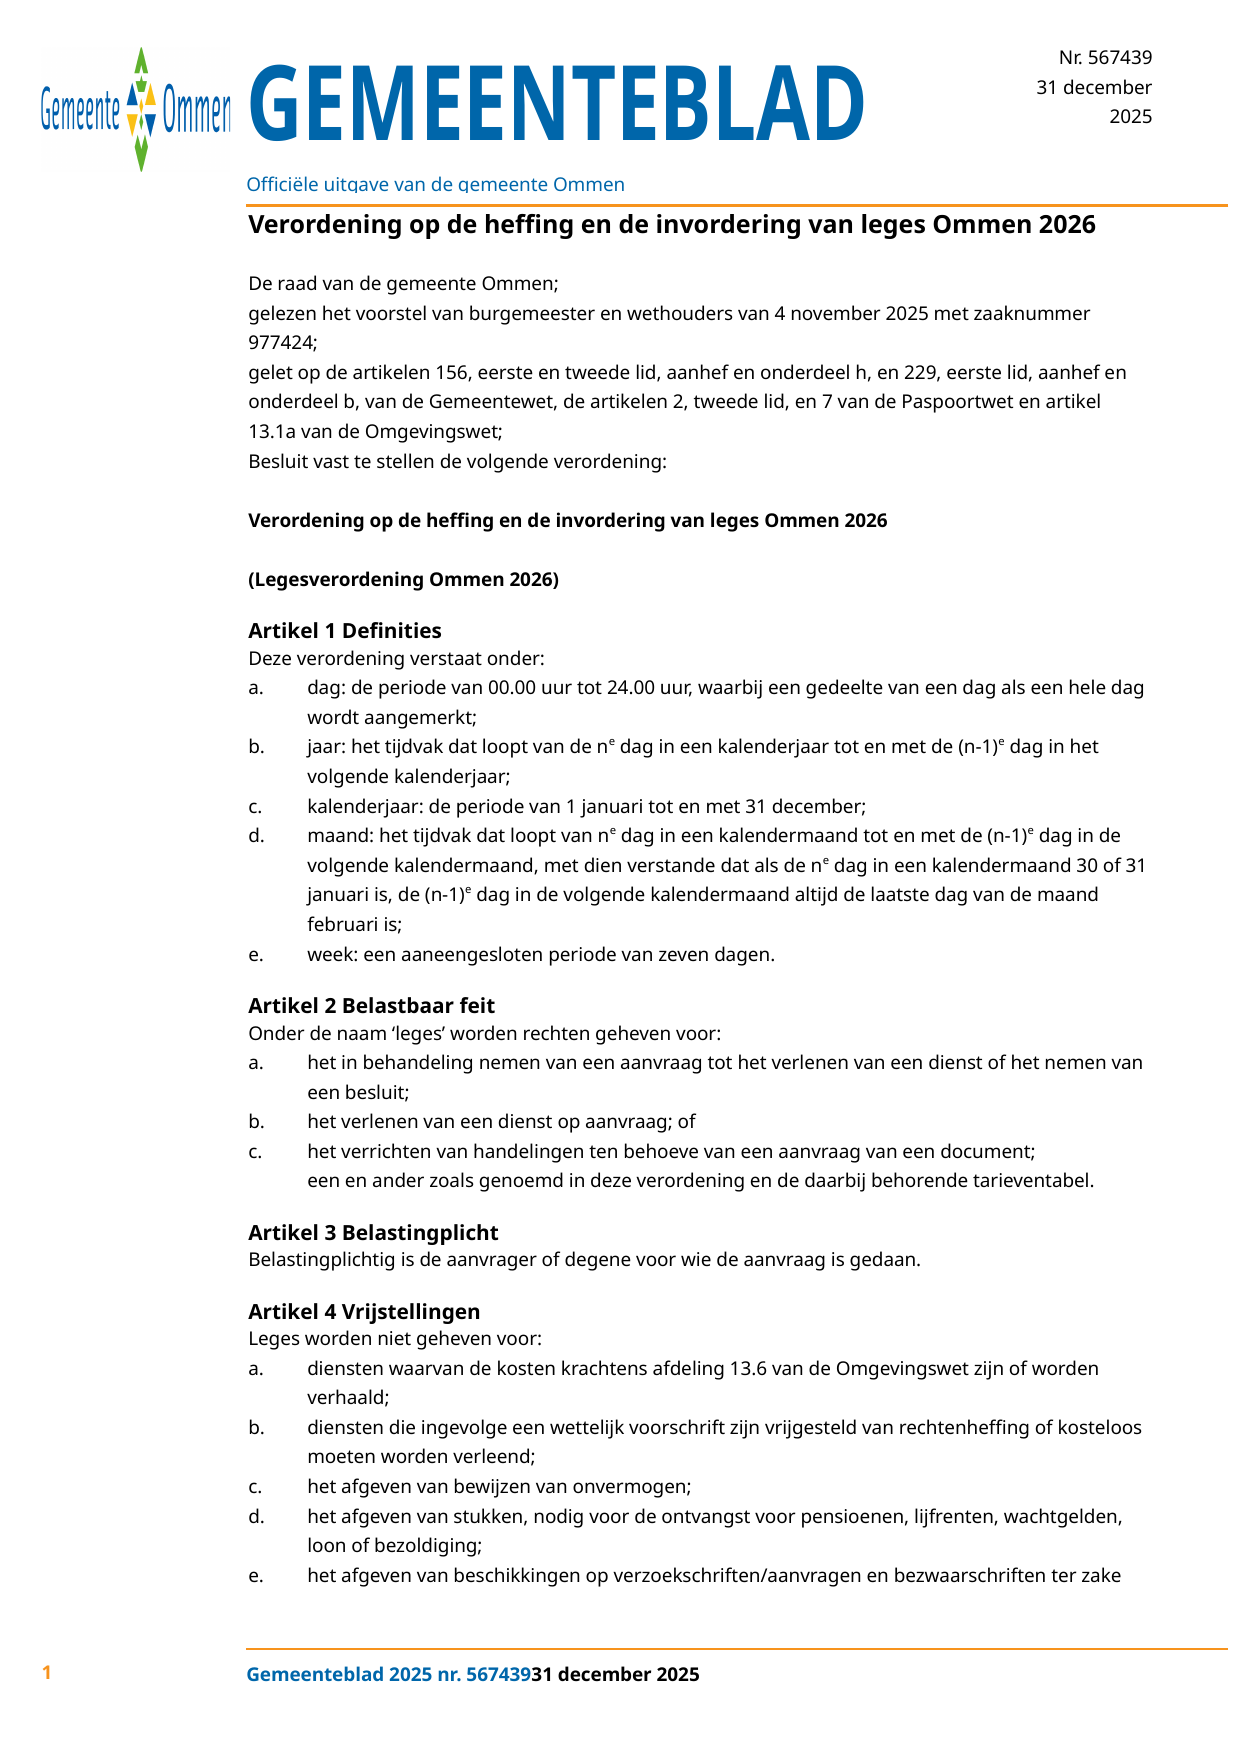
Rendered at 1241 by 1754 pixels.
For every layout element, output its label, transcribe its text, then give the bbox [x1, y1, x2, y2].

text Deze verordening verstaat onder: [248, 645, 1152, 671]
text gelezen het voorstel van burgemeester en wethouders van 4 november 2025 met zaaknummer 977424; [248, 300, 1152, 355]
list diensten waarvan de kosten krachtens afdeling 13.6 van de Omgevingswet zijn of worden verhaald; [248, 1355, 1152, 1410]
list een en ander zoals genoemd in deze verordening en de daarbij behorende tarieventabel. [248, 1168, 1152, 1193]
text Artikel 2 Belastbaar feit [248, 991, 1152, 1020]
list het afgeven van stukken, nodig voor de ontvangst voor pensioenen, lijfrenten, wachtgelden, loon of bezoldiging; [248, 1503, 1152, 1558]
list het afgeven van bewijzen van onvermogen; [248, 1473, 1152, 1499]
list kalenderjaar: de periode van 1 januari tot en met 31 december; [248, 793, 1152, 819]
text Belastingplichtig is de aanvrager of degene voor wie de aanvraag is gedaan. [248, 1246, 1152, 1272]
text Besluit vast te stellen de volgende verordening: [248, 448, 1152, 473]
list diensten die ingevolge een wettelijk voorschrift zijn vrijgesteld van rechtenheffing of kosteloos moeten worden verleend; [248, 1414, 1152, 1469]
list week: een aaneengesloten periode van zeven dagen. [248, 941, 1152, 967]
list maand: het tijdvak dat loopt van ne dag in een kalendermaand tot en met de (n-1)e dag in de volgende kalendermaand, met dien verstande dat als de ne dag in een kalendermaand 30 of 31 januari is, de (n-1)e dag in de volgende kalendermaand altijd de laatste dag van de maand februari is; [248, 822, 1152, 937]
text gelet op de artikelen 156, eerste en tweede lid, aanhef en onderdeel h, en 229, eerste lid, aanhef en onderdeel b, van de Gemeentewet, de artikelen 2, tweede lid, en 7 van de Paspoortwet en artikel 13.1a van de Omgevingswet; [248, 359, 1152, 444]
list het in behandeling nemen van een aanvraag tot het verlenen van een dienst of het nemen van een besluit; [248, 1049, 1152, 1104]
list het verlenen van een dienst op aanvraag; of [248, 1108, 1152, 1134]
list het afgeven van beschikkingen op verzoekschriften/aanvragen en bezwaarschriften ter zake [248, 1562, 1152, 1588]
list het verrichten van handelingen ten behoeve van een aanvraag van een document; [248, 1138, 1152, 1164]
text Artikel 4 Vrijstellingen [248, 1297, 1152, 1325]
text Artikel 3 Belastingplicht [248, 1218, 1152, 1246]
text De raad van de gemeente Ommen; [248, 270, 1152, 296]
text Onder de naam ‘leges’ worden rechten geheven voor: [248, 1020, 1152, 1045]
text (Legesverordening Ommen 2026) [248, 566, 1152, 592]
text Verordening op de heffing en de invordering van leges Ommen 2026 [248, 507, 1152, 533]
list dag: de periode van 00.00 uur tot 24.00 uur, waarbij een gedeelte van een dag als een hele dag wordt aangemerkt; [248, 674, 1152, 730]
text Artikel 1 Definities [248, 617, 1152, 645]
list jaar: het tijdvak dat loopt van de ne dag in een kalenderjaar tot en met de (n-1)e dag in het volgende kalenderjaar; [248, 734, 1152, 789]
text Leges worden niet geheven voor: [248, 1325, 1152, 1351]
picture [41, 47, 231, 172]
text Verordening op de heffing en de invordering van leges Ommen 2026 [248, 207, 1152, 241]
